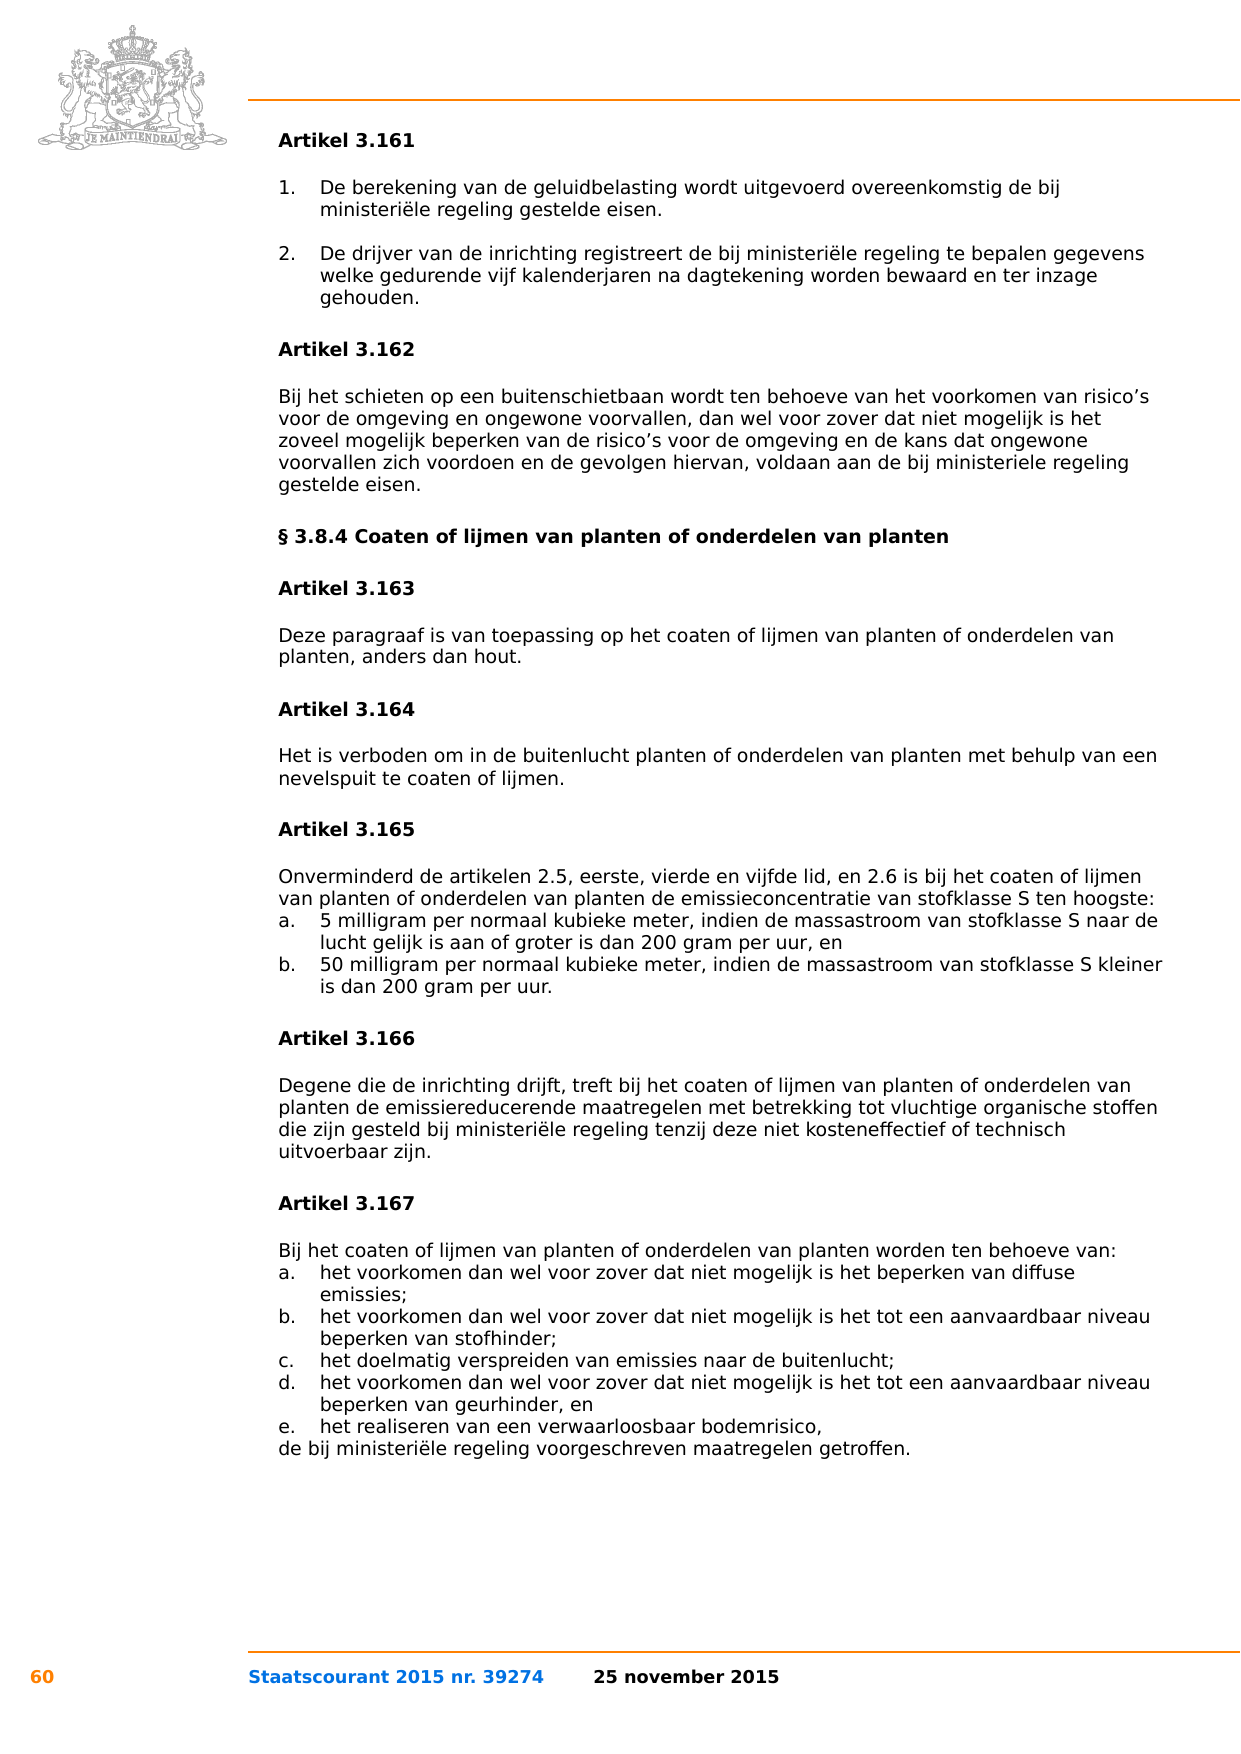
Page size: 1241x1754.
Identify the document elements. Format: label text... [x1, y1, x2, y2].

text 2. De drijver van de inrichting registreert de bij ministeriële regeling te bepalen gegevens welke gedurende vijf kalenderjaren na dagtekening worden bewaard en ter inzage gehouden. [278, 243, 1163, 309]
subtitle § 3.8.4 Coaten of lijmen van planten of onderdelen van planten [278, 526, 1163, 547]
text Deze paragraaf is van toepassing op het coaten of lijmen van planten of onderdelen van planten, anders dan hout. [278, 624, 1163, 668]
subtitle Artikel 3.161 [278, 130, 1163, 152]
text a. 5 milligram per normaal kubieke meter, indien de massastroom van stofklasse S naar de lucht gelijk is aan of groter is dan 200 gram per uur, en [278, 910, 1163, 954]
text Degene die de inrichting drijft, treft bij het coaten of lijmen van planten of onderdelen van planten de emissiereducerende maatregelen met betrekking tot vluchtige organische stoffen die zijn gesteld bij ministeriële regeling tenzij deze niet kosteneffectief of technisch uitvoerbaar zijn. [278, 1075, 1163, 1163]
picture [38, 25, 227, 150]
text Bij het schieten op een buitenschietbaan wordt ten behoeve van het voorkomen van risico’s voor de omgeving en ongewone voorvallen, dan wel voor zover dat niet mogelijk is het zoveel mogelijk beperken van de risico’s voor de omgeving en de kans dat ongewone voorvallen zich voordoen en de gevolgen hiervan, voldaan aan de bij ministeriele regeling gestelde eisen. [278, 386, 1163, 496]
text b. het voorkomen dan wel voor zover dat niet mogelijk is het tot een aanvaardbaar niveau beperken van stofhinder; [278, 1306, 1163, 1350]
text b. 50 milligram per normaal kubieke meter, indien de massastroom van stofklasse S kleiner is dan 200 gram per uur. [278, 954, 1163, 998]
text d. het voorkomen dan wel voor zover dat niet mogelijk is het tot een aanvaardbaar niveau beperken van geurhinder, en [278, 1372, 1163, 1416]
subtitle Artikel 3.163 [278, 577, 1163, 599]
text Het is verboden om in de buitenlucht planten of onderdelen van planten met behulp van een nevelspuit te coaten of lijmen. [278, 745, 1163, 789]
text a. het voorkomen dan wel voor zover dat niet mogelijk is het beperken van diffuse emissies; [278, 1262, 1163, 1306]
subtitle Artikel 3.165 [278, 819, 1163, 841]
text 1. De berekening van de geluidbelasting wordt uitgevoerd overeenkomstig de bij ministeriële regeling gestelde eisen. [278, 177, 1163, 221]
subtitle Artikel 3.166 [278, 1028, 1163, 1050]
subtitle Artikel 3.162 [278, 339, 1163, 361]
subtitle Artikel 3.167 [278, 1193, 1163, 1215]
subtitle Artikel 3.164 [278, 698, 1163, 720]
text c. het doelmatig verspreiden van emissies naar de buitenlucht; [278, 1350, 1163, 1372]
text Bij het coaten of lijmen van planten of onderdelen van planten worden ten behoeve van: [278, 1240, 1163, 1262]
text e. het realiseren van een verwaarloosbaar bodemrisico, [278, 1416, 1163, 1438]
text Onverminderd de artikelen 2.5, eerste, vierde en vijfde lid, en 2.6 is bij het coaten of lijmen van planten of onderdelen van planten de emissieconcentratie van stofklasse S ten hoogste: [278, 866, 1163, 910]
text de bij ministeriële regeling voorgeschreven maatregelen getroffen. [278, 1438, 1163, 1460]
